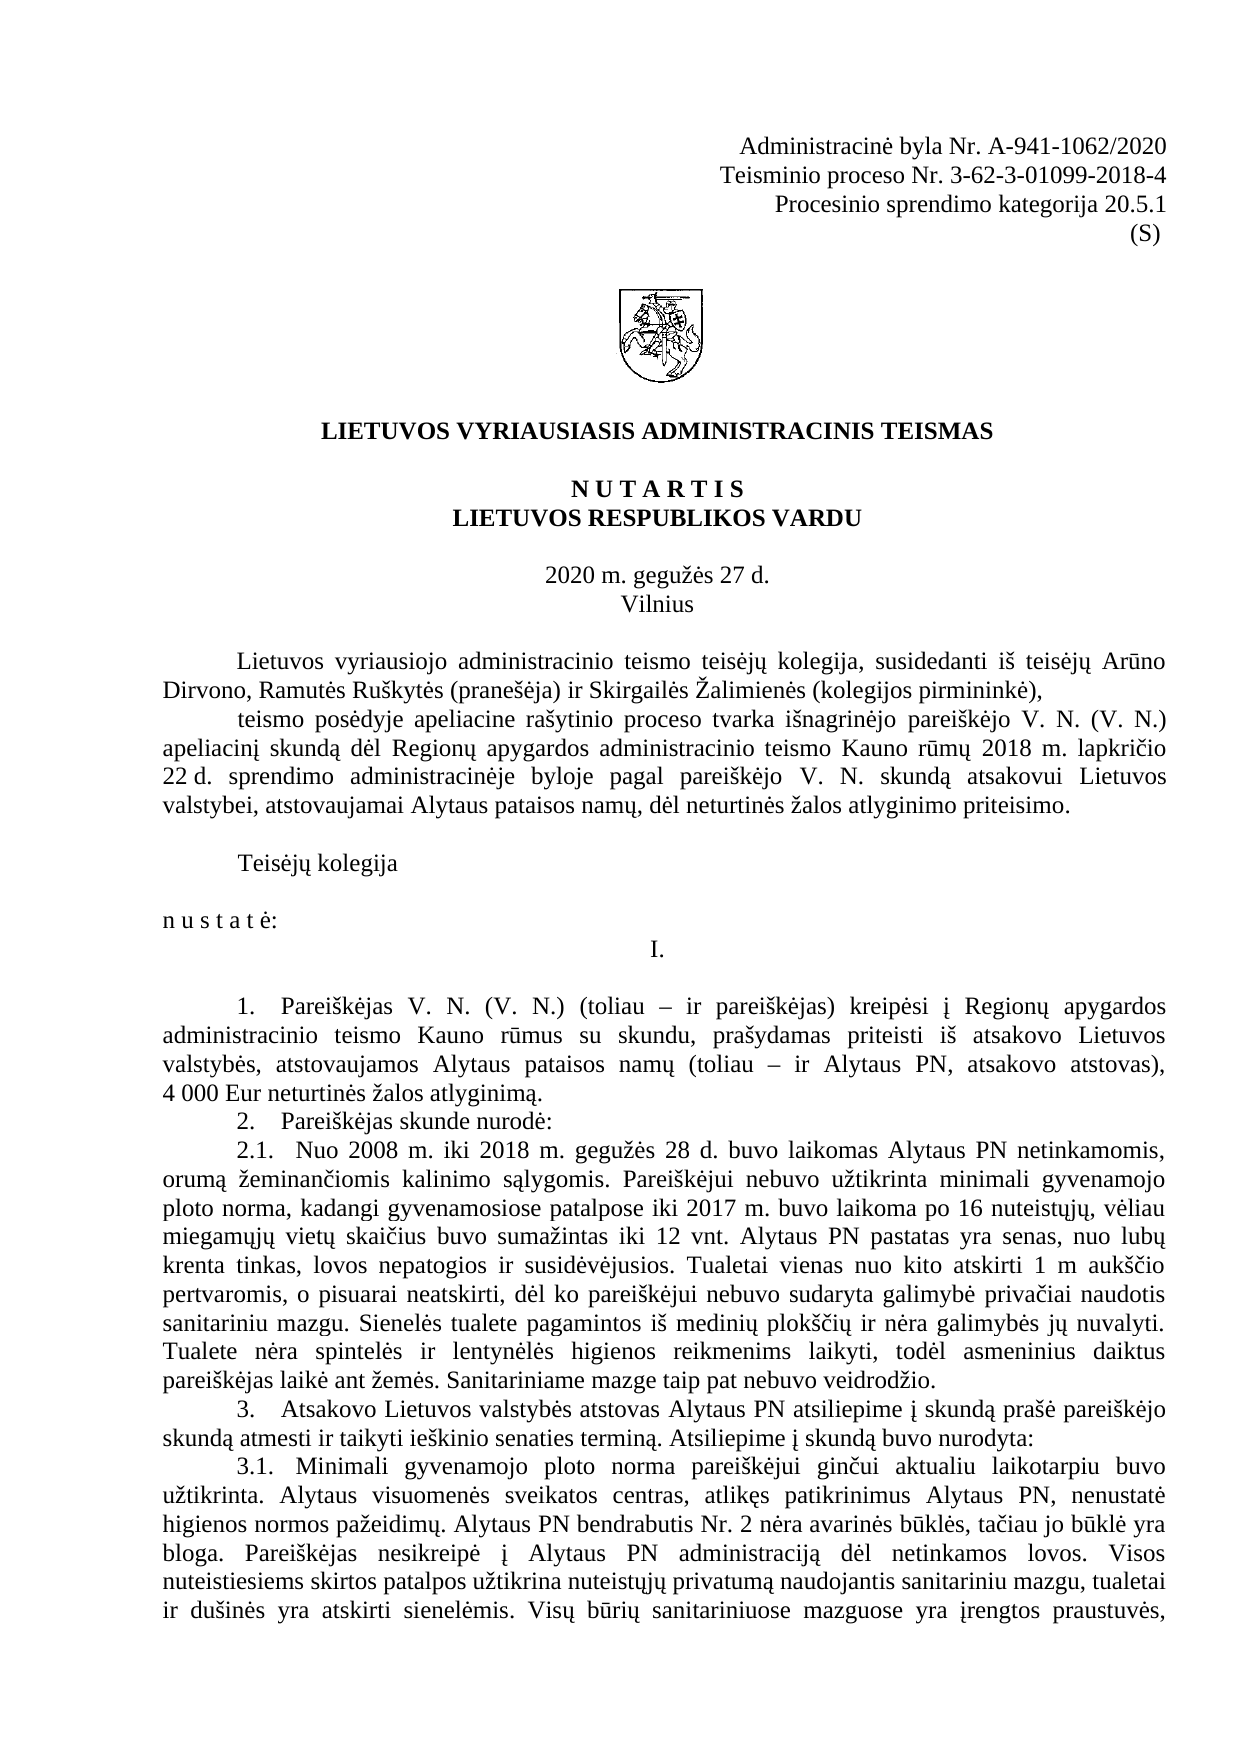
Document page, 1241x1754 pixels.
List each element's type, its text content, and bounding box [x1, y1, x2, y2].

text n u s t a t ė: [162, 905, 1152, 934]
text 2.1. Nuo 2008 m. iki 2018 m. gegužės 28 d. buvo laikomas Alytaus PN netinkamomis, orumą žeminančiomis kalinimo sąlygomis. Pareiškėjui nebuvo užtikrinta minimali gyvenamojo ploto norma, kadangi gyvenamosiose patalpose iki 2017 m. buvo laikoma po 16 nuteistųjų, vėliau miegamųjų vietų skaičius buvo sumažintas iki 12 vnt. Alytaus PN pastatas yra senas, nuo lubų krenta tinkas, lovos nepatogios ir susidėvėjusios. Tualetai vienas nuo kito atskirti 1 m aukščio pertvaromis, o pisuarai neatskirti, dėl ko pareiškėjui nebuvo sudaryta galimybė privačiai naudotis sanitariniu mazgu. Sienelės tualete pagamintos iš medinių plokščių ir nėra galimybės jų nuvalyti. Tualete nėra spintelės ir lentynėlės higienos reikmenims laikyti, todėl asmeninius daiktus pareiškėjas laikė ant žemės. Sanitariniame mazge taip pat nebuvo veidrodžio. [162, 1135, 1167, 1394]
text LIETUVOS RESPUBLIKOS VARDU [162, 503, 1152, 531]
text 3. Atsakovo Lietuvos valstybės atstovas Alytaus PN atsiliepime į skundą prašė pareiškėjo skundą atmesti ir taikyti ieškinio senaties terminą. Atsiliepime į skundą buvo nurodyta: [162, 1394, 1167, 1451]
text Lietuvos vyriausiojo administracinio teismo teisėjų kolegija, susidedanti iš teisėjų Arūno Dirvono, Ramutės Ruškytės (pranešėja) ir Skirgailės Žalimienės (kolegijos pirmininkė), [162, 646, 1167, 704]
text Vilnius [162, 589, 1152, 618]
text I. [162, 934, 1152, 963]
text Procesinio sprendimo kategorija 20.5.1 [162, 189, 1167, 218]
text 2020 m. gegužės 27 d. [162, 560, 1152, 589]
text 2. Pareiškėjas skunde nurodė: [162, 1106, 1167, 1135]
text Administracinė byla Nr. A-941-1062/2020 [162, 131, 1167, 160]
text 1. Pareiškėjas V. N. (V. N.) (toliau – ir pareiškėjas) kreipėsi į Regionų apygardos administracinio teismo Kauno rūmus su skundu, prašydamas priteisti iš atsakovo Lietuvos valstybės, atstovaujamos Alytaus pataisos namų (toliau – ir Alytaus PN, atsakovo atstovas), 4 000 Eur neturtinės žalos atlyginimą. [162, 991, 1167, 1106]
text teismo posėdyje apeliacine rašytinio proceso tvarka išnagrinėjo pareiškėjo V. N. (V. N.) apeliacinį skundą dėl Regionų apygardos administracinio teismo Kauno rūmų 2018 m. lapkričio 22 d. sprendimo administracinėje byloje pagal pareiškėjo V. N. skundą atsakovui Lietuvos valstybei, atstovaujamai Alytaus pataisos namų, dėl neturtinės žalos atlyginimo priteisimo. [162, 704, 1167, 819]
text N U T A R T I S [162, 474, 1152, 503]
text Teisėjų kolegija [162, 848, 1152, 876]
text 3.1. Minimali gyvenamojo ploto norma pareiškėjui ginčui aktualiu laikotarpiu buvo užtikrinta. Alytaus visuomenės sveikatos centras, atlikęs patikrinimus Alytaus PN, nenustatė higienos normos pažeidimų. Alytaus PN bendrabutis Nr. 2 nėra avarinės būklės, tačiau jo būklė yra bloga. Pareiškėjas nesikreipė į Alytaus PN administraciją dėl netinkamos lovos. Visos nuteistiesiems skirtos patalpos užtikrina nuteistųjų privatumą naudojantis sanitariniu mazgu, tualetai ir dušinės yra atskirti sienelėmis. Visų būrių sanitariniuose mazguose yra įrengtos praustuvės, [162, 1451, 1167, 1624]
text Teisminio proceso Nr. 3-62-3-01099-2018-4 [162, 160, 1167, 189]
text LIETUVOS VYRIAUSIASIS ADMINISTRACINIS TEISMAS [162, 416, 1152, 445]
text (S) [162, 218, 1167, 246]
